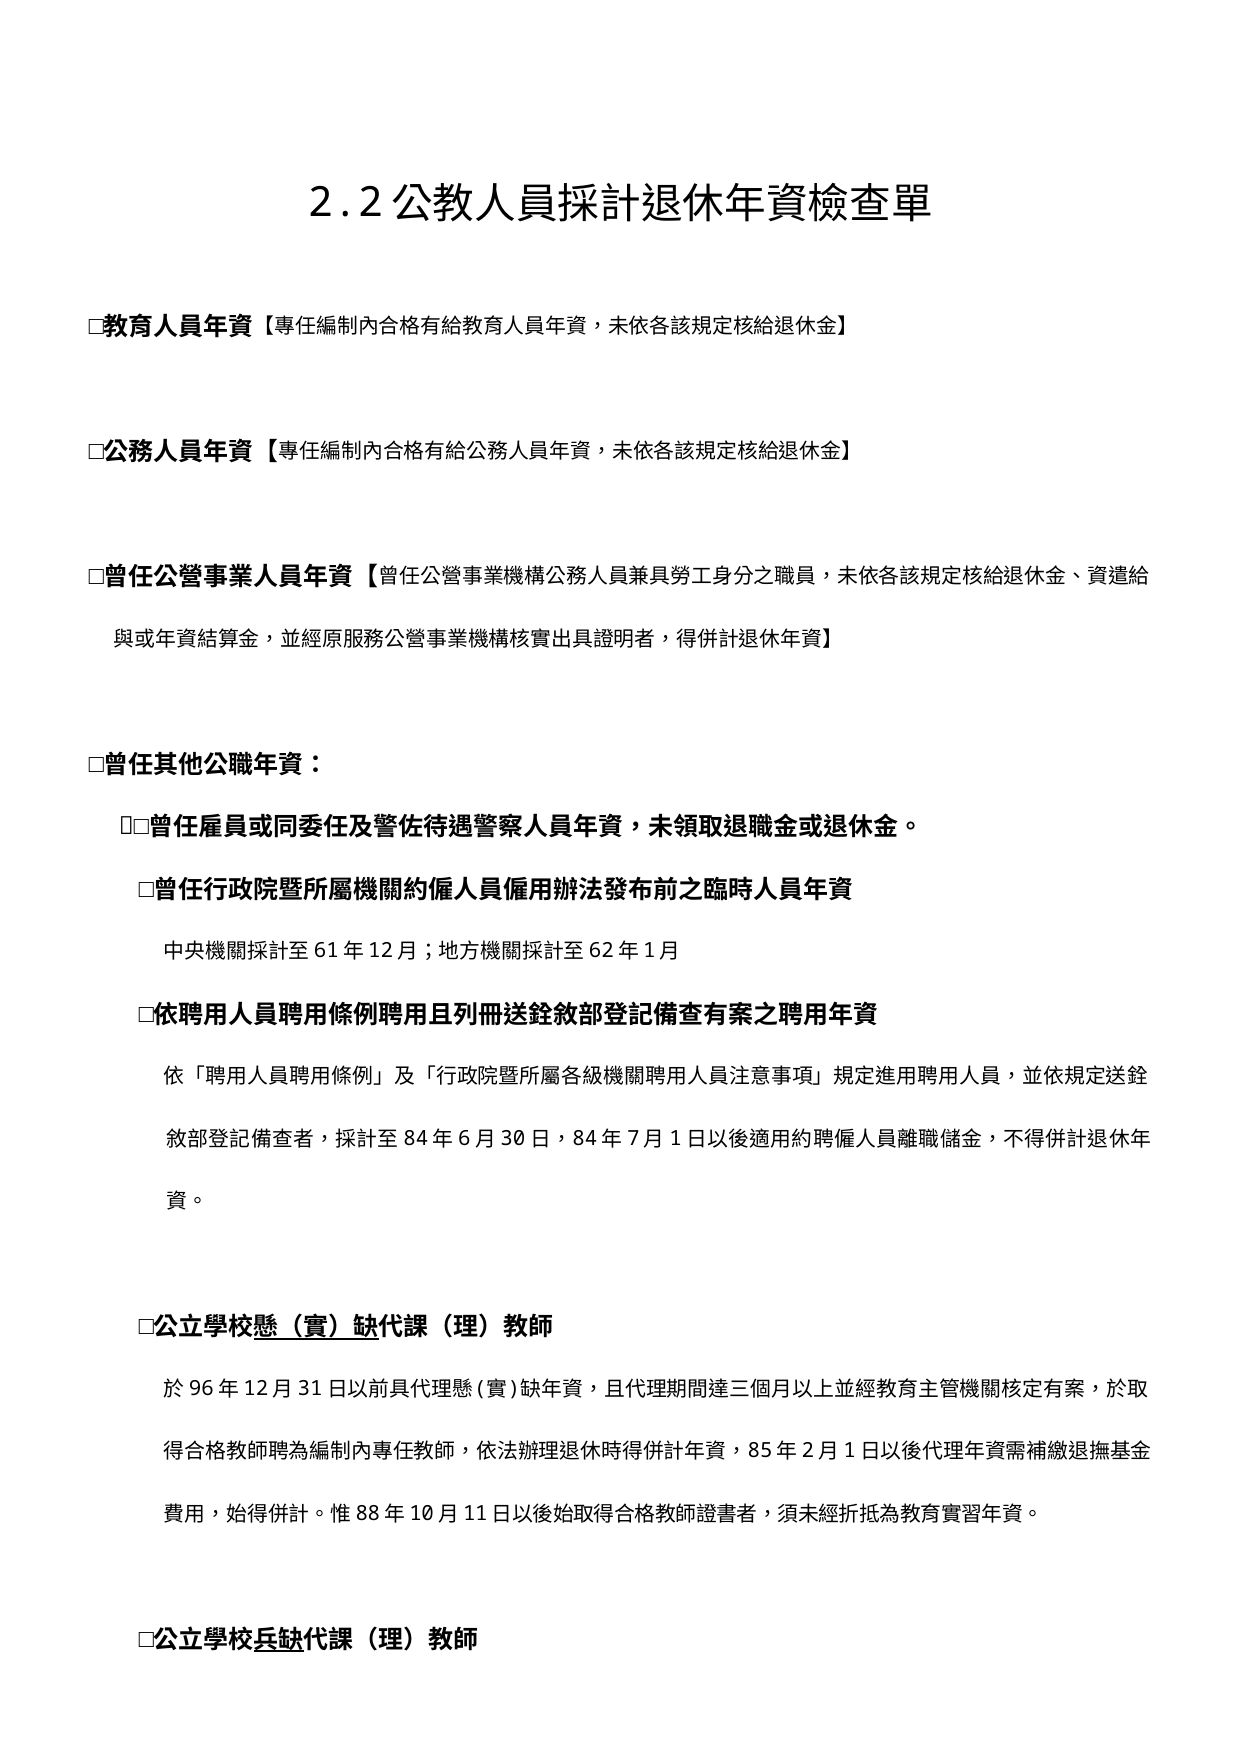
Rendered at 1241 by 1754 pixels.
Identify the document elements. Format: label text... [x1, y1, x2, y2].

text 中央機關採計至61年12月；地方機關採計至62年1月 [164, 908, 1152, 971]
text □曾任其他公職年資： [89, 721, 1152, 783]
text □依聘用人員聘用條例聘用且列冊送銓敘部登記備查有案之聘用年資 [139, 971, 1152, 1033]
text □曾任公營事業人員年資【曾任公營事業機構公務人員兼具勞工身分之職員，未依各該規定核給退休金、資遣給與或年資結算金，並經原服務公營事業機構核實出具證明者，得併計退休年資】 [89, 533, 1152, 658]
text □公立學校兵缺代課（理）教師 [139, 1596, 1152, 1658]
text □曾任行政院暨所屬機關約僱人員僱用辦法發布前之臨時人員年資 [139, 846, 1152, 908]
text □曾任雇員或同委任及警佐待遇警察人員年資，未領取退職金或退休金。 [89, 783, 1152, 846]
text 於96年12月31日以前具代理懸(實)缺年資，且代理期間達三個月以上並經教育主管機關核定有案，於取得合格教師聘為編制內專任教師，依法辦理退休時得併計年資，85年2月1日以後代理年資需補繳退撫基金費用，始得併計。惟88年10月11日以後始取得合格教師證書者，須未經折抵為教育實習年資。 [164, 1346, 1152, 1533]
text 2.2公教人員採計退休年資檢查單 [89, 158, 1152, 221]
text □公立學校懸（實）缺代課（理）教師 [139, 1283, 1152, 1346]
text □公務人員年資【專任編制內合格有給公務人員年資，未依各該規定核給退休金】 [89, 408, 1152, 471]
text □教育人員年資【專任編制內合格有給教育人員年資，未依各該規定核給退休金】 [89, 283, 1152, 346]
text 依「聘用人員聘用條例」及「行政院暨所屬各級機關聘用人員注意事項」規定進用聘用人員，並依規定送銓敘部登記備查者，採計至84年6月30日，84年7月1日以後適用約聘僱人員離職儲金，不得併計退休年資。 [164, 1033, 1152, 1221]
